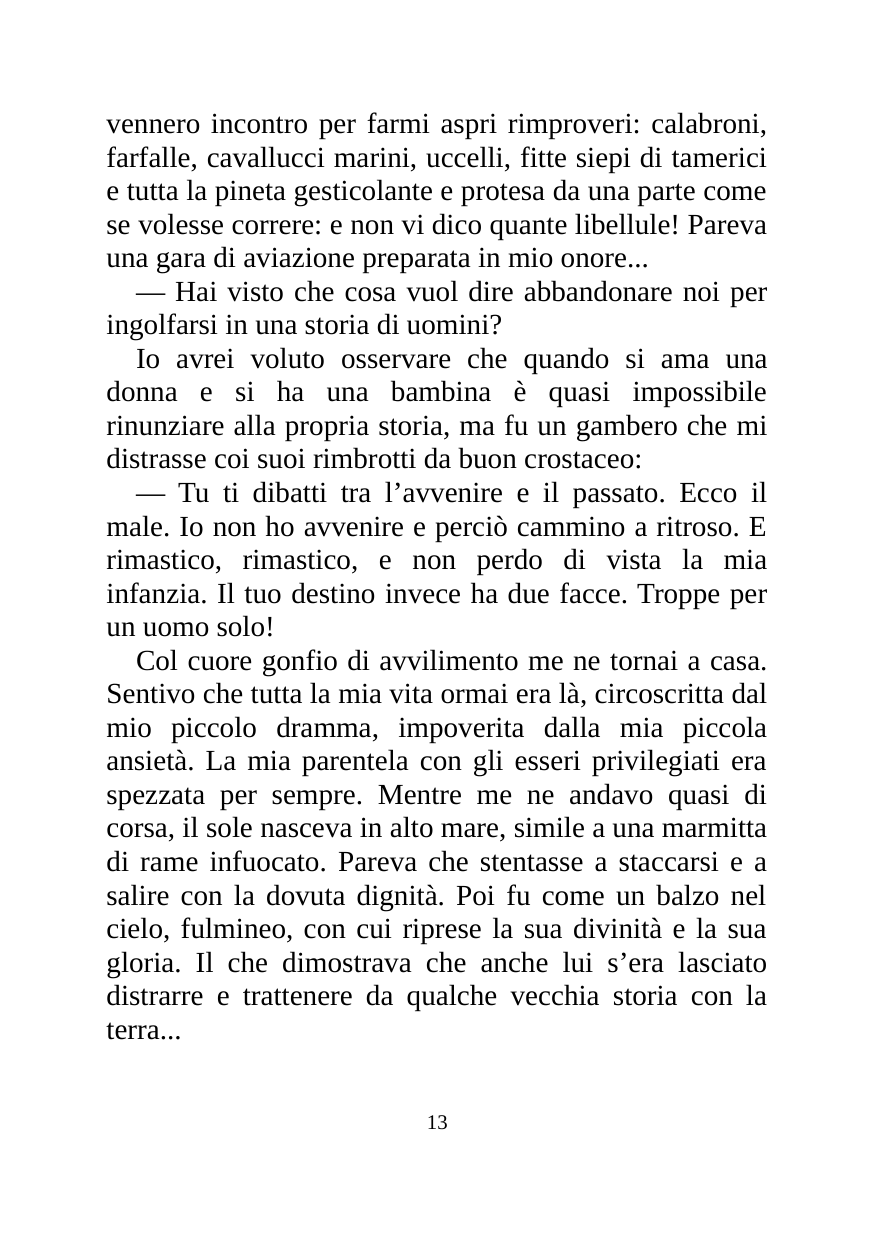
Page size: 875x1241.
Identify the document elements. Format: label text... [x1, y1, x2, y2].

text — Hai visto che cosa vuol dire abbandonare noi per ingolfarsi in una storia di uomini? [106, 274, 768, 341]
text Io avrei voluto osservare che quando si ama una donna e si ha una bambina è quasi impossibile rinunziare alla propria storia, ma fu un gambero che mi distrasse coi suoi rimbrotti da buon crostaceo: [106, 341, 768, 475]
text — Tu ti dibatti tra l’avvenire e il passato. Ecco il male. Io non ho avvenire e perciò cammino a ritroso. E rimastico, rimastico, e non perdo di vista la mia infanzia. Il tuo destino invece ha due facce. Troppe per un uomo solo! [106, 475, 768, 643]
text Col cuore gonfio di avvilimento me ne tornai a casa. Sentivo che tutta la mia vita ormai era là, circoscritta dal mio piccolo dramma, impoverita dalla mia piccola ansietà. La mia parentela con gli esseri privilegiati era spezzata per sempre. Mentre me ne andavo quasi di corsa, il sole nasceva in alto mare, simile a una marmitta di rame infuocato. Pareva che stentasse a staccarsi e a salire con la dovuta dignità. Poi fu come un balzo nel cielo, fulmineo, con cui riprese la sua divinità e la sua gloria. Il che dimostrava che anche lui s’era lasciato distrarre e trattenere da qualche vecchia storia con la terra... [106, 643, 768, 1045]
text vennero incontro per farmi aspri rimproveri: calabroni, farfalle, cavallucci marini, uccelli, fitte siepi di tamerici e tutta la pineta gesticolante e protesa da una parte come se volesse correre: e non vi dico quante libellule! Pareva una gara di aviazione preparata in mio onore... [106, 106, 768, 274]
